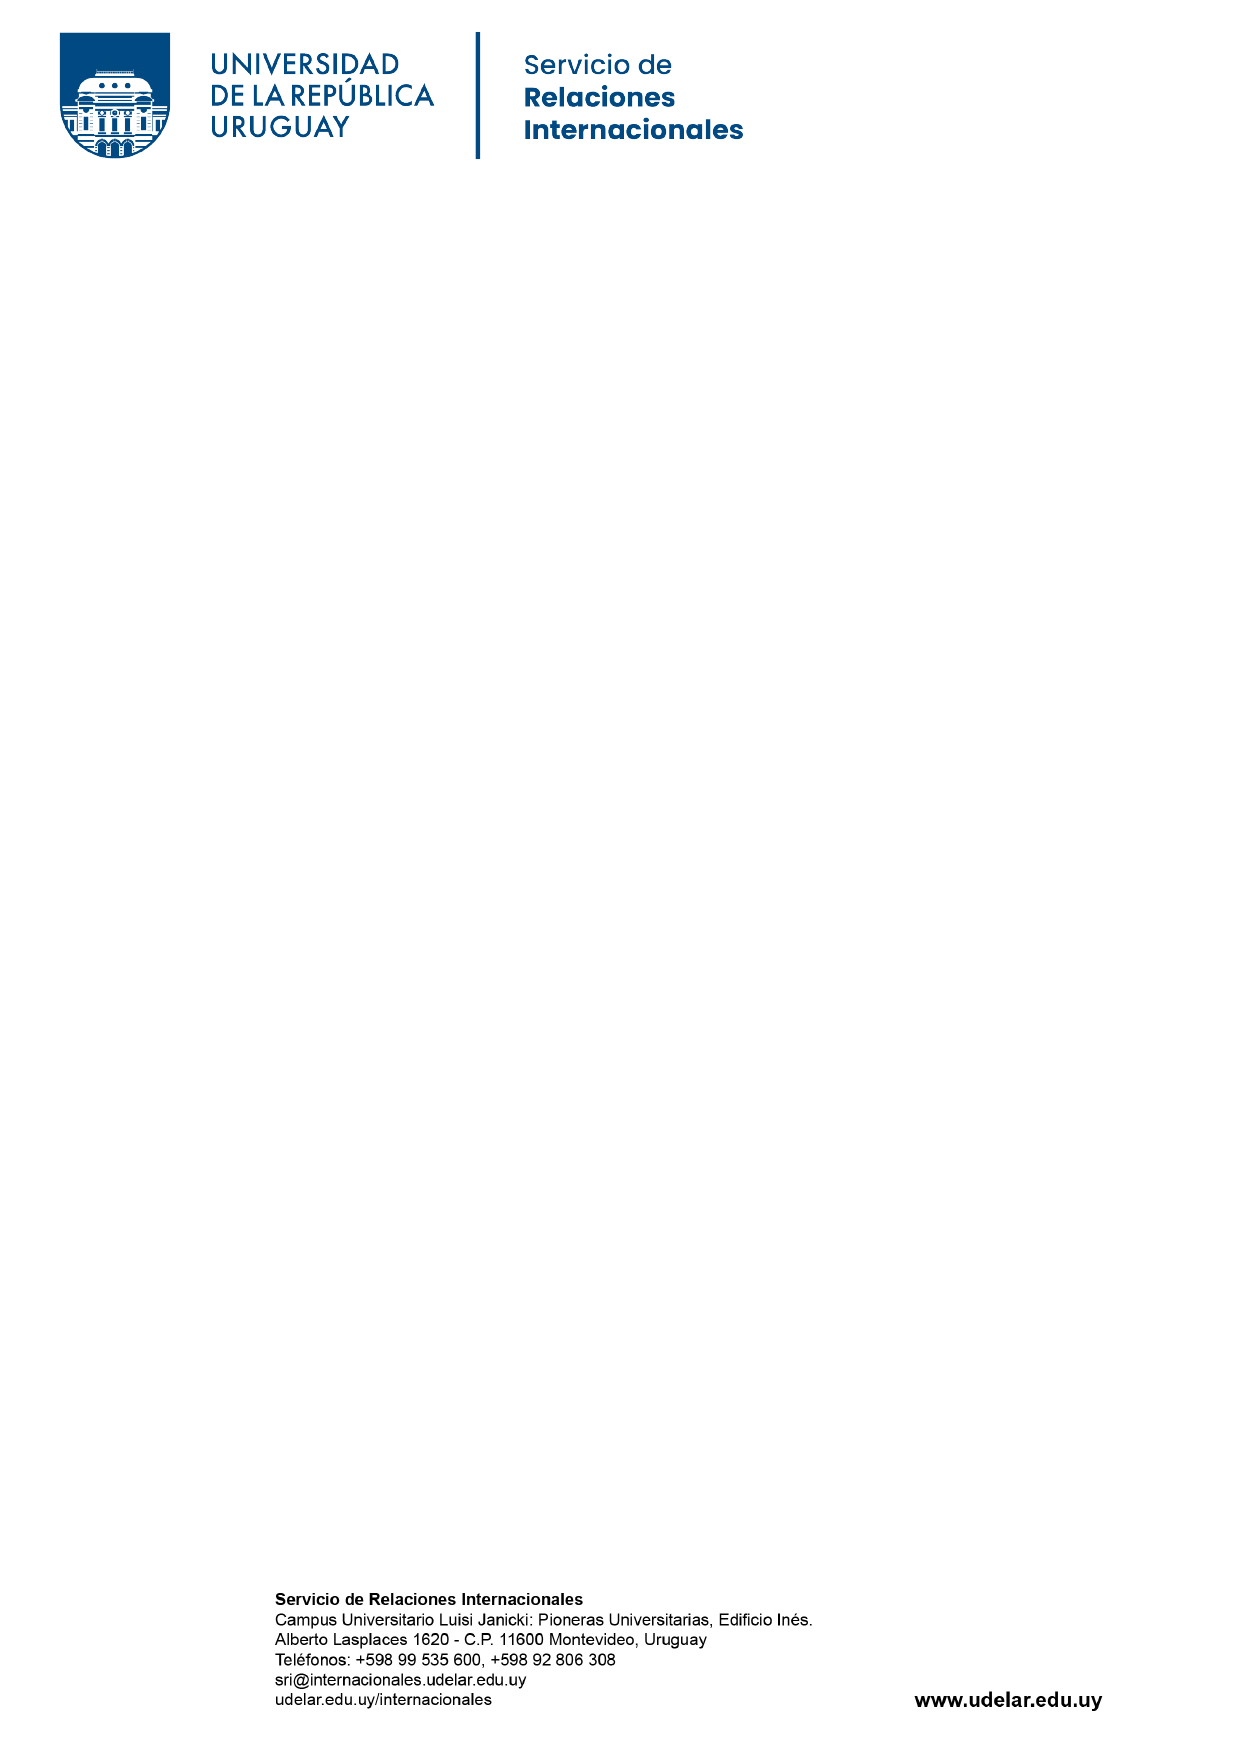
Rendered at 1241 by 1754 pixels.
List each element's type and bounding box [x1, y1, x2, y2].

picture [0, 1551, 1238, 1754]
picture [0, 0, 827, 190]
